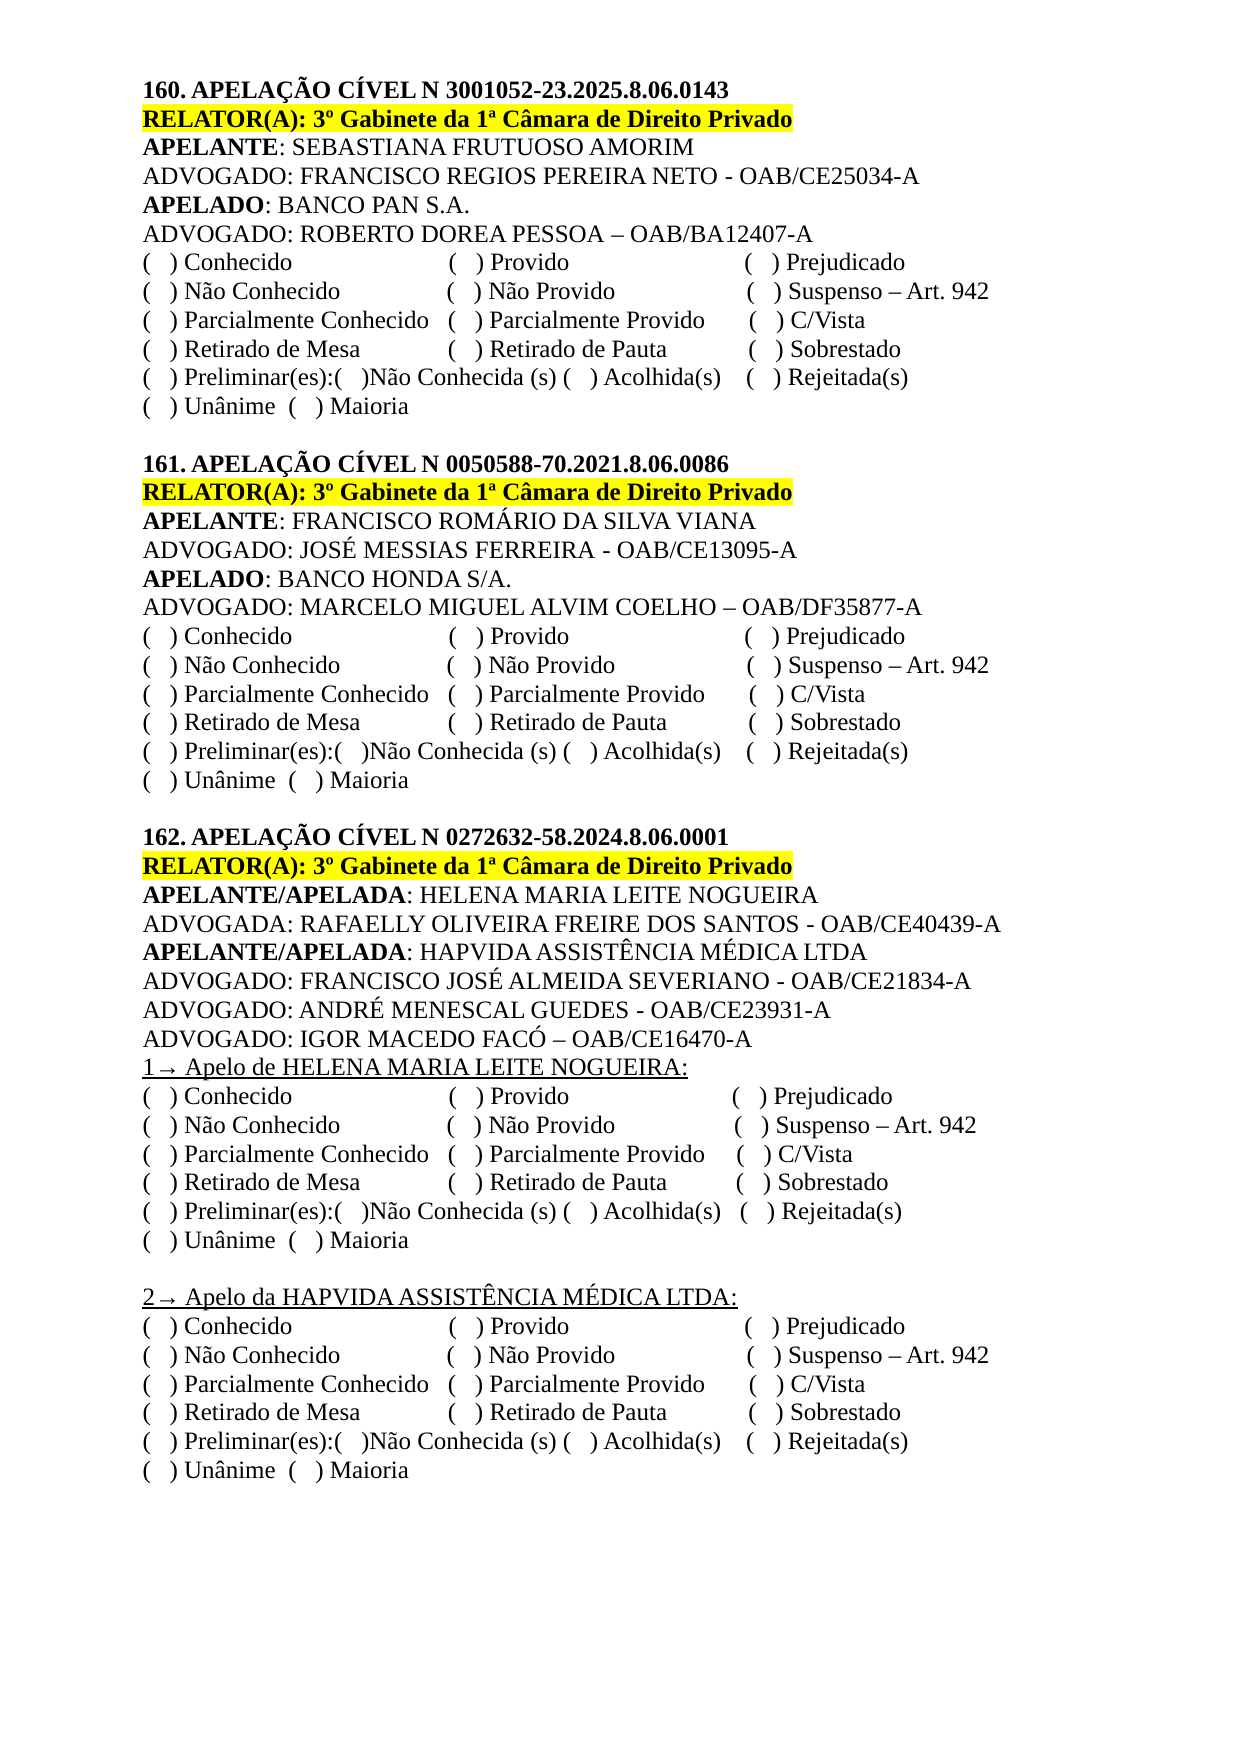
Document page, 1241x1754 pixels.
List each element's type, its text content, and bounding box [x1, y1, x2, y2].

text ( ) Parcialmente Conhecido ( ) Parcialmente Provido ( ) C/Vista [142, 1139, 1158, 1167]
text ( ) Não Conhecido ( ) Não Provido ( ) Suspenso – Art. 942 [142, 1340, 1158, 1369]
text ( ) Preliminar(es):( )Não Conhecida (s) ( ) Acolhida(s) ( ) Rejeitada(s) [142, 362, 1158, 391]
text ( ) Parcialmente Conhecido ( ) Parcialmente Provido ( ) C/Vista [142, 679, 1158, 707]
text ( ) Não Conhecido ( ) Não Provido ( ) Suspenso – Art. 942 [142, 650, 1158, 679]
text ( ) Unânime ( ) Maioria 161. APELAÇÃO CÍVEL N 0050588-70.2021.8.06.0086 RELATOR(A): 3º Gabinete da 1ª Câmara de Direito Privado APELANTE: FRANCISCO ROMÁRIO DA SILVA VIANA ADVOGADO: JOSÉ MESSIAS FERREIRA - OAB/CE13095-A APELADO: BANCO HONDA S/A. ADVOGADO: MARCELO MIGUEL ALVIM COELHO – OAB/DF35877-A [142, 391, 1141, 621]
text ( ) Não Conhecido ( ) Não Provido ( ) Suspenso – Art. 942 [142, 1110, 1158, 1139]
text ( ) Retirado de Mesa ( ) Retirado de Pauta ( ) Sobrestado [142, 1167, 1158, 1196]
text ( ) Retirado de Mesa ( ) Retirado de Pauta ( ) Sobrestado [142, 707, 1158, 736]
text ( ) Preliminar(es):( )Não Conhecida (s) ( ) Acolhida(s) ( ) Rejeitada(s) [142, 736, 1158, 765]
text 1→ Apelo de HELENA MARIA LEITE NOGUEIRA: [142, 1052, 1141, 1081]
text ( ) Conhecido ( ) Provido ( ) Prejudicado [142, 1081, 1141, 1110]
text ( ) Preliminar(es):( )Não Conhecida (s) ( ) Acolhida(s) ( ) Rejeitada(s) [142, 1426, 1158, 1455]
text 160. APELAÇÃO CÍVEL N 3001052-23.2025.8.06.0143 RELATOR(A): 3º Gabinete da 1ª Câmara de Direito Privado APELANTE: SEBASTIANA FRUTUOSO AMORIM ADVOGADO: FRANCISCO REGIOS PEREIRA NETO - OAB/CE25034-A APELADO: BANCO PAN S.A. ADVOGADO: ROBERTO DOREA PESSOA – OAB/BA12407-A [142, 75, 1141, 247]
text ( ) Parcialmente Conhecido ( ) Parcialmente Provido ( ) C/Vista [142, 1369, 1158, 1397]
text ( ) Não Conhecido ( ) Não Provido ( ) Suspenso – Art. 942 [142, 276, 1158, 305]
text ( ) Retirado de Mesa ( ) Retirado de Pauta ( ) Sobrestado [142, 1397, 1158, 1426]
text ( ) Preliminar(es):( )Não Conhecida (s) ( ) Acolhida(s) ( ) Rejeitada(s) [142, 1196, 1158, 1225]
text ( ) Conhecido ( ) Provido ( ) Prejudicado [142, 621, 1141, 650]
text ( ) Unânime ( ) Maioria [142, 1225, 1158, 1254]
text ( ) Parcialmente Conhecido ( ) Parcialmente Provido ( ) C/Vista [142, 305, 1158, 334]
text ( ) Conhecido ( ) Provido ( ) Prejudicado [142, 247, 1141, 276]
text ( ) Conhecido ( ) Provido ( ) Prejudicado [142, 1311, 1141, 1340]
text ( ) Unânime ( ) Maioria [142, 1455, 1141, 1512]
text ( ) Unânime ( ) Maioria 162. APELAÇÃO CÍVEL N 0272632-58.2024.8.06.0001 RELATOR(A): 3º Gabinete da 1ª Câmara de Direito Privado APELANTE/APELADA: HELENA MARIA LEITE NOGUEIRA ADVOGADA: RAFAELLY OLIVEIRA FREIRE DOS SANTOS - OAB/CE40439-A APELANTE/APELADA: HAPVIDA ASSISTÊNCIA MÉDICA LTDA ADVOGADO: FRANCISCO JOSÉ ALMEIDA SEVERIANO - OAB/CE21834-A ADVOGADO: ANDRÉ MENESCAL GUEDES - OAB/CE23931-A ADVOGADO: IGOR MACEDO FACÓ – OAB/CE16470-A [142, 765, 1141, 1052]
text ( ) Retirado de Mesa ( ) Retirado de Pauta ( ) Sobrestado [142, 334, 1158, 362]
text 2→ Apelo da HAPVIDA ASSISTÊNCIA MÉDICA LTDA: [142, 1282, 1141, 1311]
